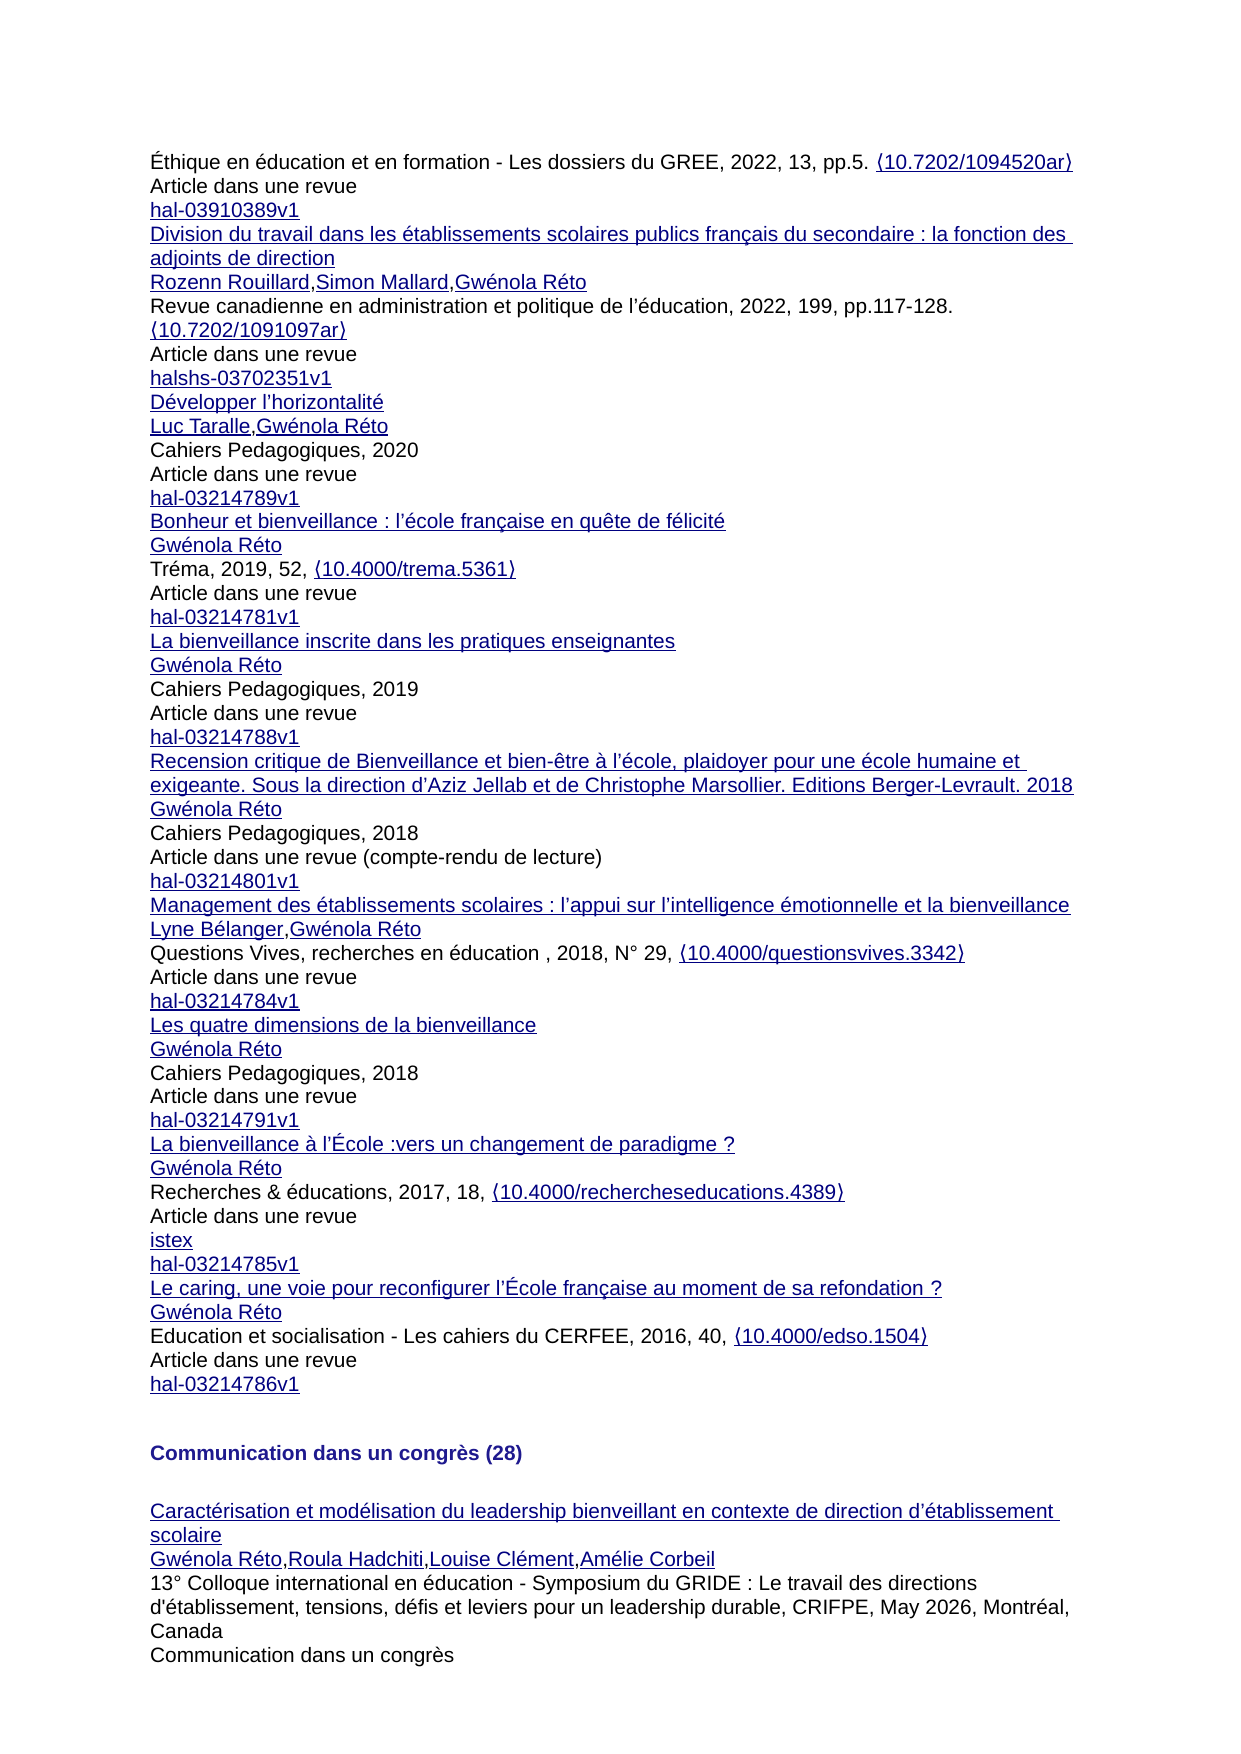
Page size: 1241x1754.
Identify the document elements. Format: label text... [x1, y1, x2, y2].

table_cell Le caring, une voie pour reconfigurer l’École française au moment de sa refondation ? Gwénola Réto Education et socialisation - Les cahiers du CERFEE, 2016, 40, ⟨10.4000/edso.1504⟩ Article dans une revue hal-03214786v1 [150, 1276, 1090, 1396]
table_cell Les quatre dimensions de la bienveillance Gwénola Réto Cahiers Pedagogiques, 2018 Article dans une revue hal-03214791v1 [150, 1013, 1090, 1132]
subtitle Communication dans un congrès (28) [150, 1441, 1090, 1464]
table_cell Bonheur et bienveillance : l’école française en quête de félicité Gwénola Réto Tréma, 2019, 52, ⟨10.4000/trema.5361⟩ Article dans une revue hal-03214781v1 [150, 509, 1090, 629]
table_cell La bienveillance inscrite dans les pratiques enseignantes Gwénola Réto Cahiers Pedagogiques, 2019 Article dans une revue hal-03214788v1 [150, 629, 1090, 749]
table_cell Management des établissements scolaires : l’appui sur l’intelligence émotionnelle et la bienveillance Lyne Bélanger,Gwénola Réto Questions Vives, recherches en éducation , 2018, N° 29, ⟨10.4000/questionsvives.3342⟩ Article dans une revue hal-03214784v1 [150, 893, 1090, 1012]
table_cell Recension critique de Bienveillance et bien-être à l’école, plaidoyer pour une école humaine et exigeante. Sous la direction d’Aziz Jellab et de Christophe Marsollier. Editions Berger-Levrault. 2018 Gwénola Réto Cahiers Pedagogiques, 2018 Article dans une revue (compte-rendu de lecture) hal-03214801v1 [150, 749, 1090, 893]
table_cell Éthique en éducation et en formation - Les dossiers du GREE, 2022, 13, pp.5. ⟨10.7202/1094520ar⟩ Article dans une revue hal-03910389v1 [150, 150, 1090, 222]
table_cell Développer l’horizontalité Luc Taralle,Gwénola Réto Cahiers Pedagogiques, 2020 Article dans une revue hal-03214789v1 [150, 390, 1090, 509]
table_cell La bienveillance à l’École :vers un changement de paradigme ? Gwénola Réto Recherches & éducations, 2017, 18, ⟨10.4000/rechercheseducations.4389⟩ Article dans une revue istex hal-03214785v1 [150, 1132, 1090, 1276]
table_cell Division du travail dans les établissements scolaires publics français du secondaire : la fonction des adjoints de direction Rozenn Rouillard,Simon Mallard,Gwénola Réto Revue canadienne en administration et politique de l’éducation, 2022, 199, pp.117-128. ⟨10.7202/1091097ar⟩ Article dans une revue halshs-03702351v1 [150, 222, 1090, 389]
table_header Caractérisation et modélisation du leadership bienveillant en contexte de direction d’établissement scolaire Gwénola Réto,Roula Hadchiti,Louise Clément,Amélie Corbeil 13° Colloque international en éducation - Symposium du GRIDE : Le travail des directions d'établissement, tensions, défis et leviers pour un leadership durable, CRIFPE, May 2026, Montréal, Canada Communication dans un congrès [150, 1499, 1090, 1667]
